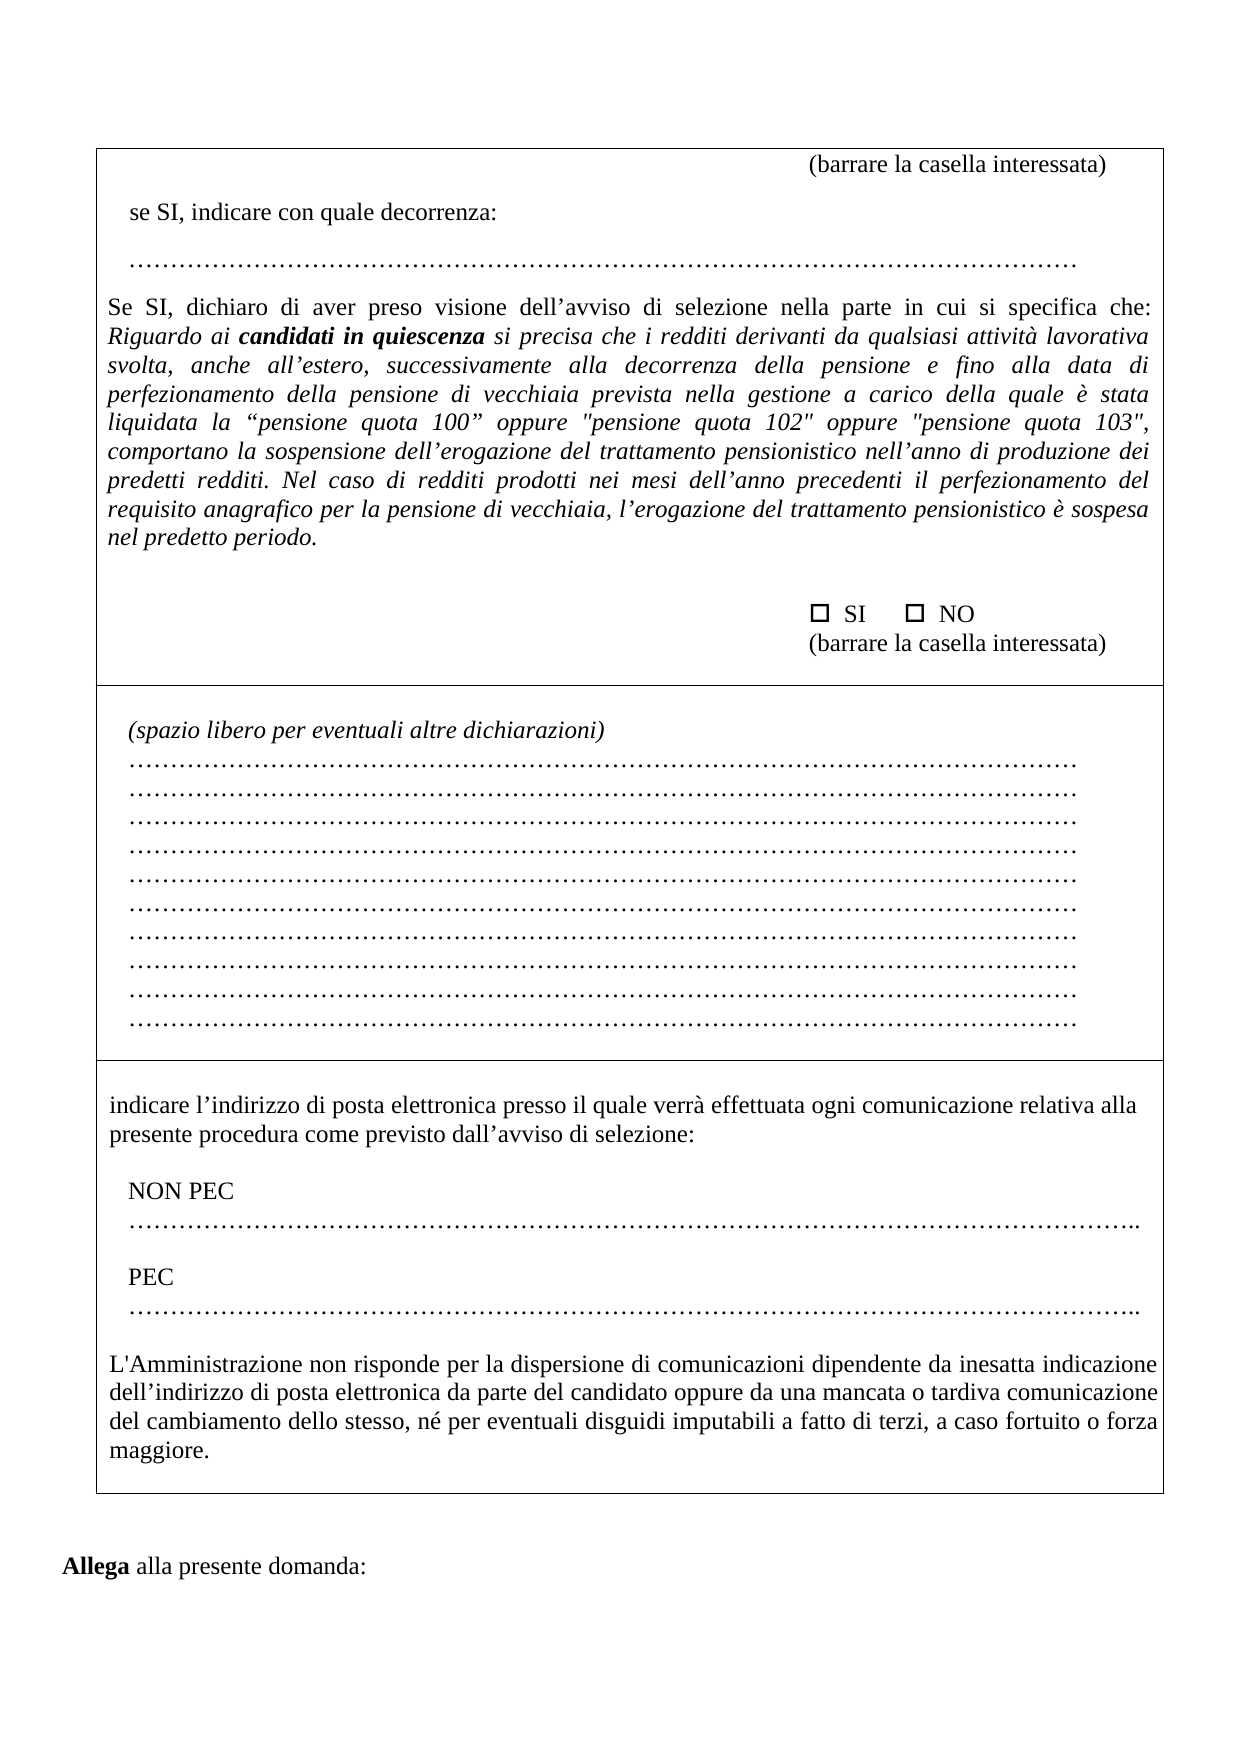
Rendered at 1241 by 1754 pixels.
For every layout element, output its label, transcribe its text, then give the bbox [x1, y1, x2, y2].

text Allega alla presente domanda: [62, 1551, 1149, 1580]
table_cell (spazio libero per eventuali altre dichiarazioni) …………………………………………………………………………………………………… …………………………………………………………………………………………………… …………………………………………………………………………………………………… …………………………………………………………………………………………………… …………………………………………………………………………………………………… …………………………………………………………………………………………………… …………………………………………………………………………………………………… …………………………………………………………………………………………………… …………………………………………………………………………………………………… …………………………………………………………………………………………………… [97, 686, 1163, 1060]
table_cell [73, 685, 96, 1060]
table_cell indicare l’indirizzo di posta elettronica presso il quale verrà effettuata ogni comunicazione relativa alla presente procedura come previsto dall’avviso di selezione: NON PEC ………………………………………………………………………………………………………….. PEC ………………………………………………………………………………………………………….. L'Amministrazione non risponde per la dispersione di comunicazioni dipendente da inesatta indicazione dell’indirizzo di posta elettronica da parte del candidato oppure da una mancata o tardiva comunicazione del cambiamento dello stesso, né per eventuali disguidi imputabili a fatto di terzi, a caso fortuito o forza maggiore. [97, 1061, 1163, 1492]
table_cell [73, 148, 96, 685]
table_cell (barrare la casella interessata) se SI, indicare con quale decorrenza: …………………………………………………………………………………………………… Se SI, dichiaro di aver preso visione dell’avviso di selezione nella parte in cui si specifica che: Riguardo ai candidati in quiescenza si precisa che i redditi derivanti da qualsiasi attività lavorativa svolta, anche all’estero, successivamente alla decorrenza della pensione e fino alla data di perfezionamento della pensione di vecchiaia prevista nella gestione a carico della quale è stata liquidata la “pensione quota 100” oppure "pensione quota 102" oppure "pensione quota 103", comportano la sospensione dell’erogazione del trattamento pensionistico nell’anno di produzione dei predetti redditi. Nel caso di redditi prodotti nei mesi dell’anno precedenti il perfezionamento del requisito anagrafico per la pensione di vecchiaia, l’erogazione del trattamento pensionistico è sospesa nel predetto periodo.  SI  NO (barrare la casella interessata) [97, 149, 1163, 685]
table_cell [73, 1060, 96, 1492]
